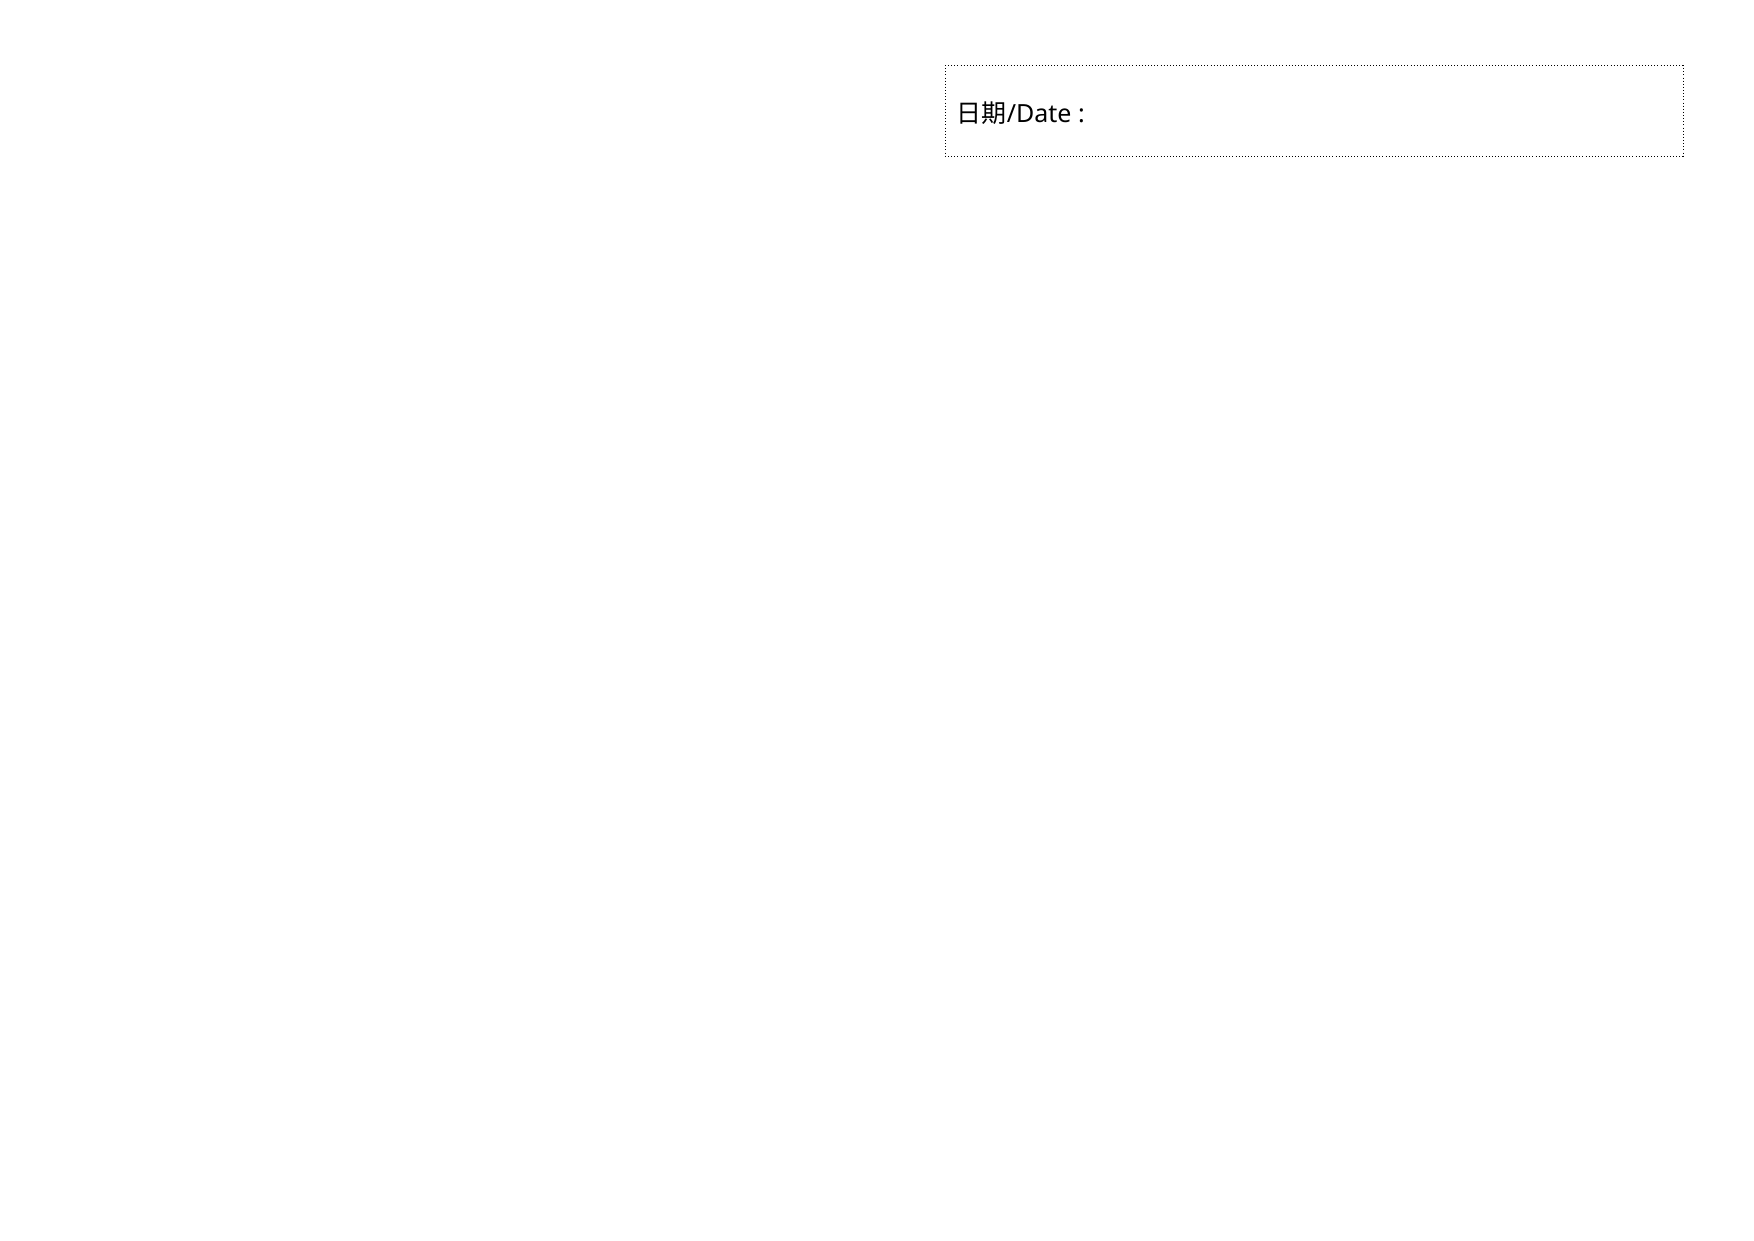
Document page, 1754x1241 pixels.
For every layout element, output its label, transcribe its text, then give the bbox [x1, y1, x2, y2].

table_cell 日期/Date : [945, 65, 1683, 156]
